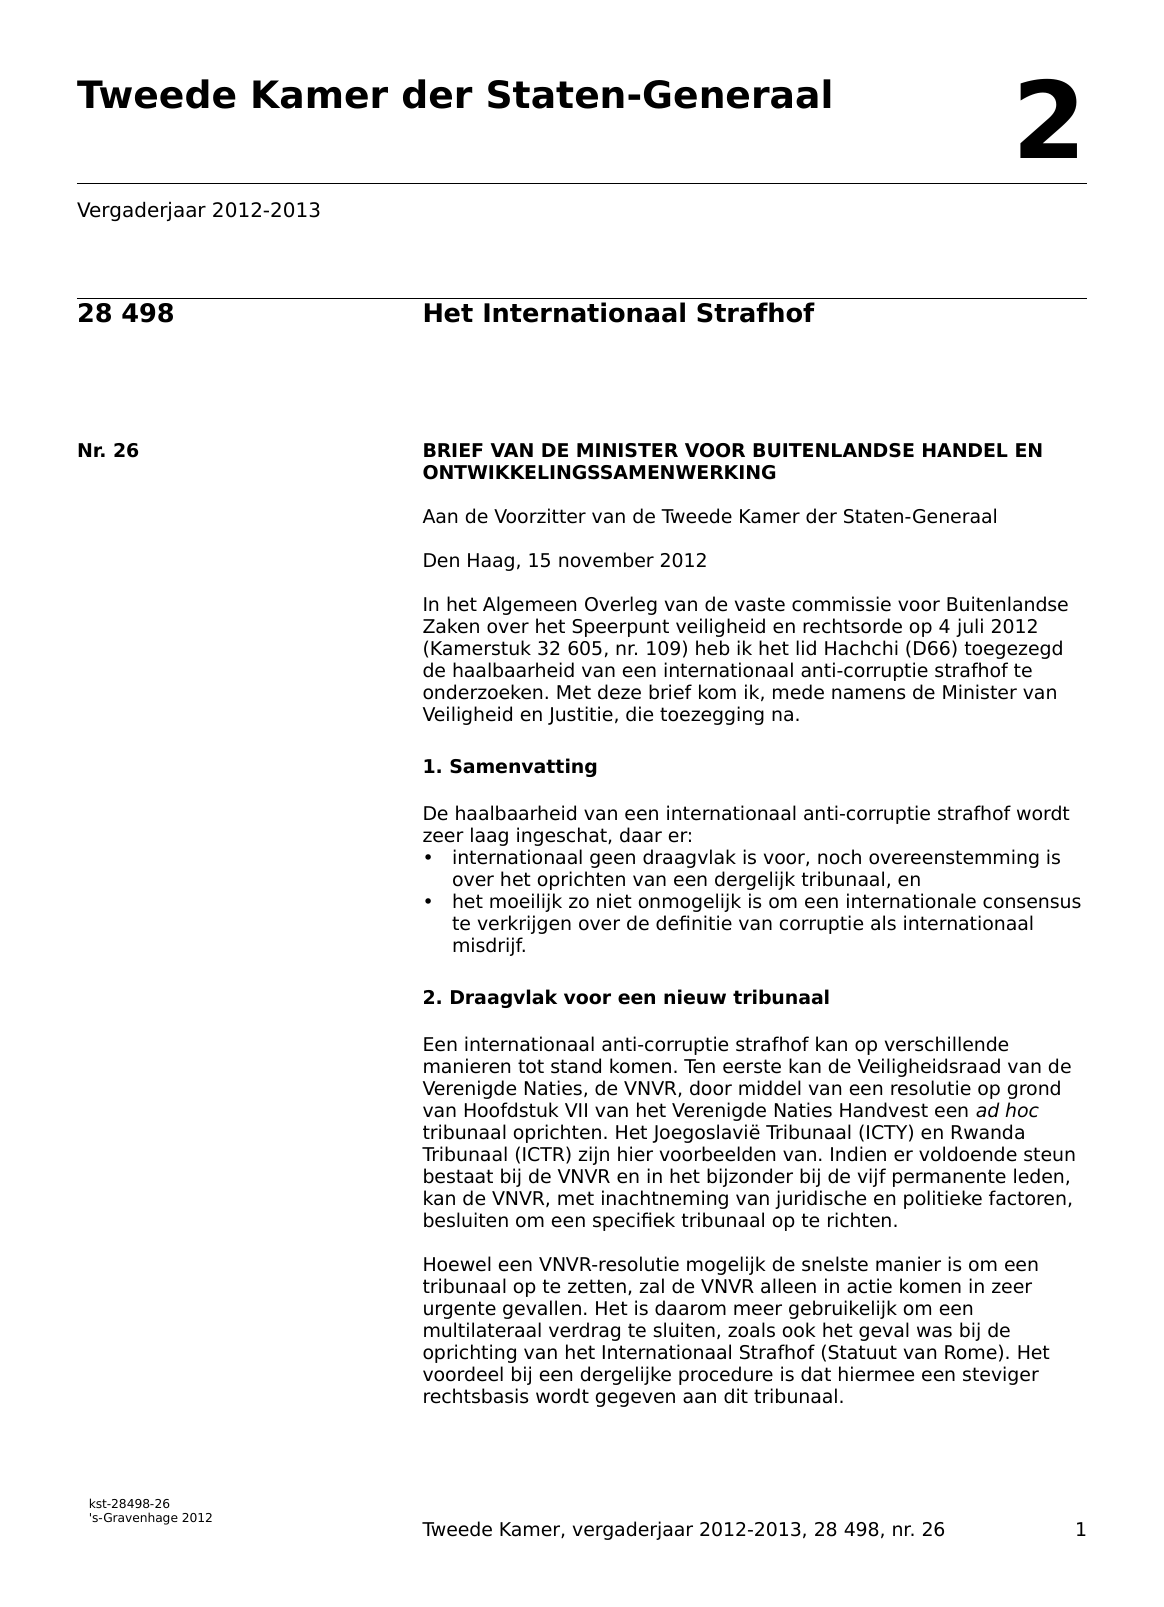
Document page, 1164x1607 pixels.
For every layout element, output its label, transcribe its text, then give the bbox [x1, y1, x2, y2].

subtitle 28 498 Het Internationaal Strafhof [77, 299, 1087, 329]
text In het Algemeen Overleg van de vaste commissie voor Buitenlandse Zaken over het Speerpunt veiligheid en rechtsorde op 4 juli 2012 (Kamerstuk 32 605, nr. 109) heb ik het lid Hachchi (D66) toegezegd de haalbaarheid van een internationaal anti-corruptie strafhof te onderzoeken. Met deze brief kom ik, mede namens de Minister van Veiligheid en Justitie, die toezegging na. [422, 594, 1087, 726]
subtitle 1. Samenvatting [422, 756, 1087, 778]
table_header Tweede Kamer der Staten-Generaal [77, 59, 886, 183]
text • het moeilijk zo niet onmogelijk is om een internationale consensus te verkrijgen over de definitie van corruptie als internationaal misdrijf. [422, 891, 1087, 957]
text Hoewel een VNVR-resolutie mogelijk de snelste manier is om een tribunaal op te zetten, zal de VNVR alleen in actie komen in zeer urgente gevallen. Het is daarom meer gebruikelijk om een multilateraal verdrag te sluiten, zoals ook het geval was bij de oprichting van het Internationaal Strafhof (Statuut van Rome). Het voordeel bij een dergelijke procedure is dat hiermee een steviger rechtsbasis wordt gegeven aan dit tribunaal. [422, 1254, 1087, 1408]
text Aan de Voorzitter van de Tweede Kamer der Staten-Generaal [422, 506, 1087, 528]
text kst-28498-26 [88, 1497, 323, 1511]
text Een internationaal anti-corruptie strafhof kan op verschillende manieren tot stand komen. Ten eerste kan de Veiligheidsraad van de Verenigde Naties, de VNVR, door middel van een resolutie op grond van Hoofdstuk VII van het Verenigde Naties Handvest een ad hoc tribunaal oprichten. Het Joegoslavië Tribunaal (ICTY) en Rwanda Tribunaal (ICTR) zijn hier voorbeelden van. Indien er voldoende steun bestaat bij de VNVR en in het bijzonder bij de vijf permanente leden, kan de VNVR, met inachtneming van juridische en politieke factoren, besluiten om een specifiek tribunaal op te richten. [422, 1034, 1087, 1232]
table_header 2 [886, 59, 1087, 183]
table_cell Vergaderjaar 2012-2013 [77, 184, 1087, 298]
subtitle Nr. 26 BRIEF VAN DE MINISTER VOOR BUITENLANDSE HANDEL EN ONTWIKKELINGSSAMENWERKING [77, 440, 1087, 484]
subtitle 2. Draagvlak voor een nieuw tribunaal [422, 987, 1087, 1009]
text • internationaal geen draagvlak is voor, noch overeenstemming is over het oprichten van een dergelijk tribunaal, en [422, 847, 1087, 891]
text 's-Gravenhage 2012 [88, 1511, 323, 1525]
text De haalbaarheid van een internationaal anti-corruptie strafhof wordt zeer laag ingeschat, daar er: [422, 803, 1087, 847]
text Den Haag, 15 november 2012 [422, 550, 1087, 572]
